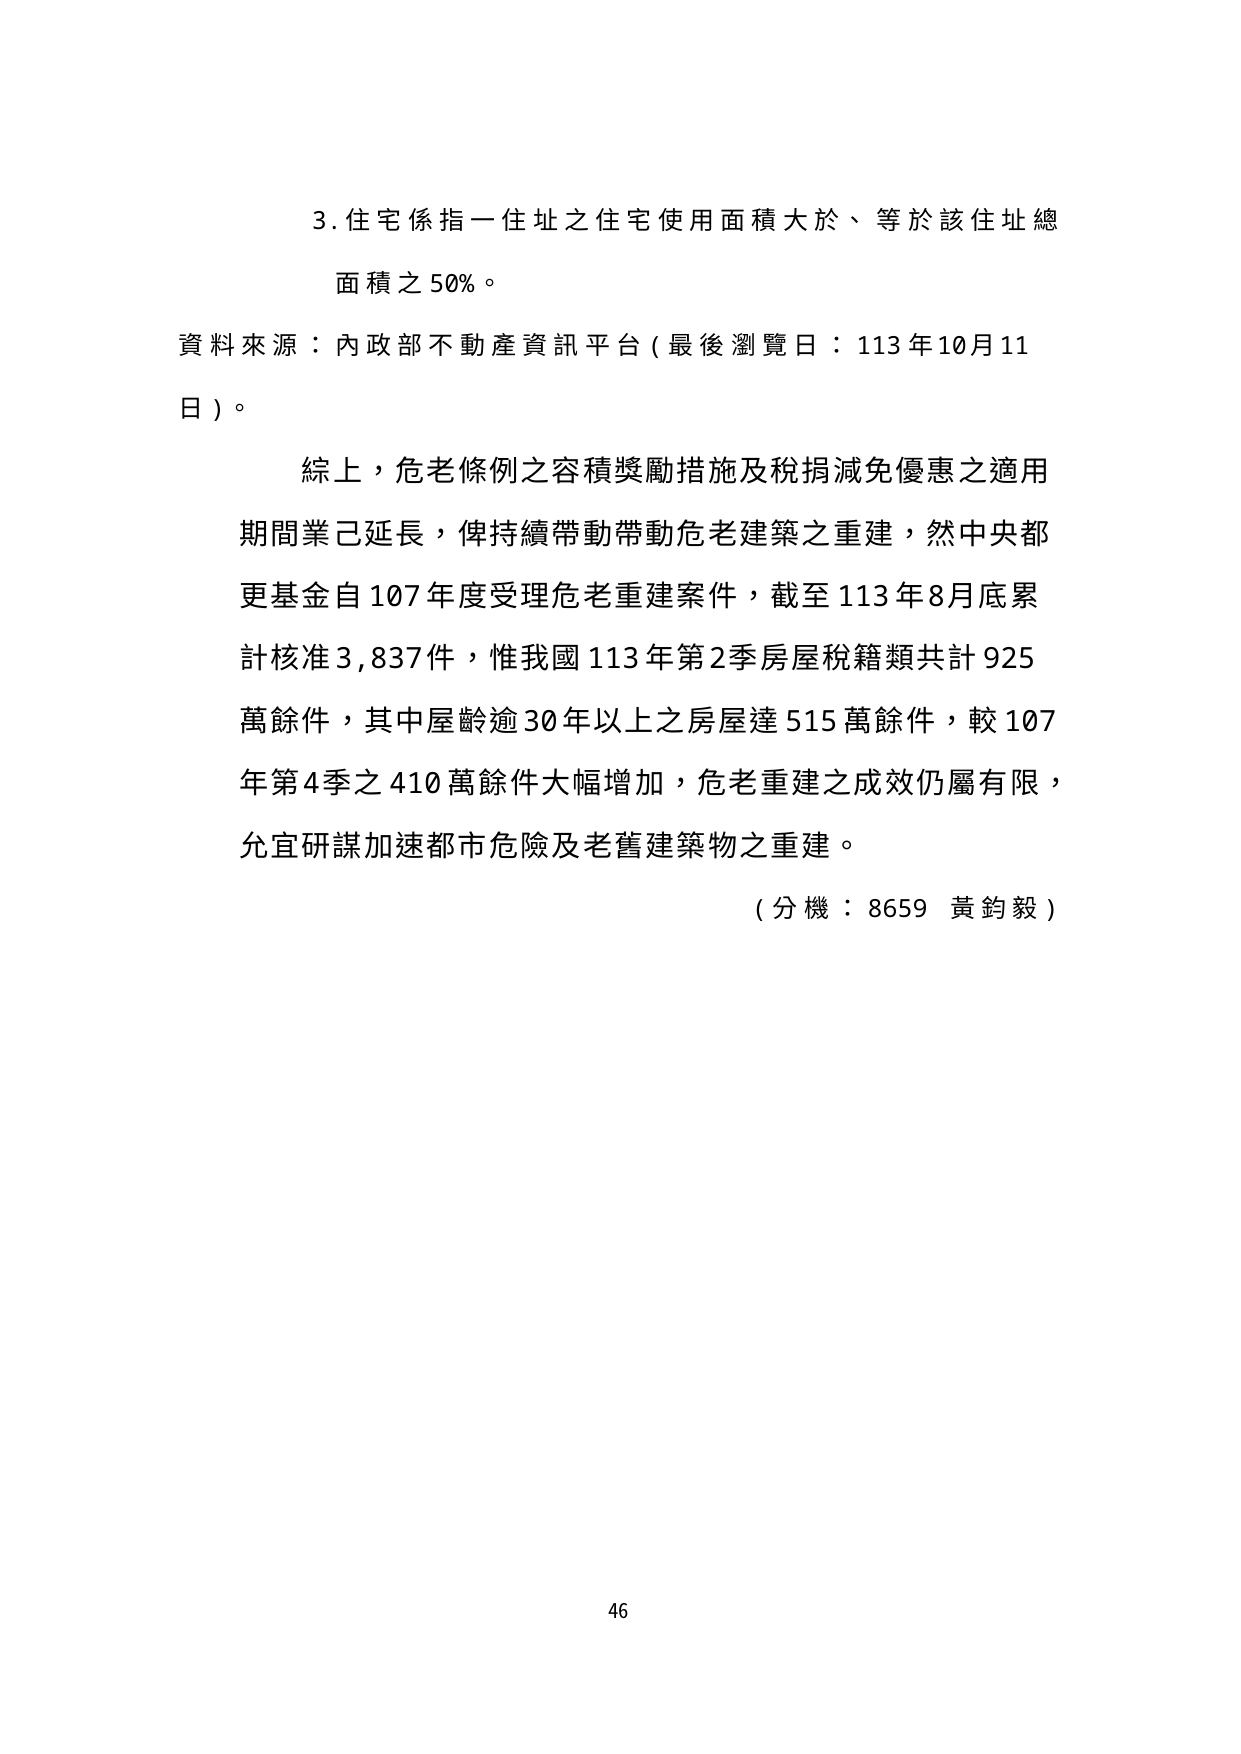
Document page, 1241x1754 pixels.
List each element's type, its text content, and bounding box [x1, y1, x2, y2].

text 綜上，危老條例之容積獎勵措施及稅捐減免優惠之適用期間業己延長，俾持續帶動帶動危老建築之重建，然中央都更基金自107年度受理危老重建案件，截至113年8月底累計核准3,837件，惟我國113年第2季房屋稅籍類共計925萬餘件，其中屋齡逾30年以上之房屋達515萬餘件，較107年第4季之410萬餘件大幅增加，危老重建之成效仍屬有限，允宜研謀加速都市危險及老舊建築物之重建。 [234, 427, 1061, 865]
text 3.住宅係指一住址之住宅使用面積大於、等於該住址總面積之50%。 [302, 177, 1061, 302]
text (分機：8659 黃鈞毅) [176, 865, 1061, 927]
text 資料來源：內政部不動產資訊平台(最後瀏覽日：113年10月11日)。 [176, 302, 1061, 427]
